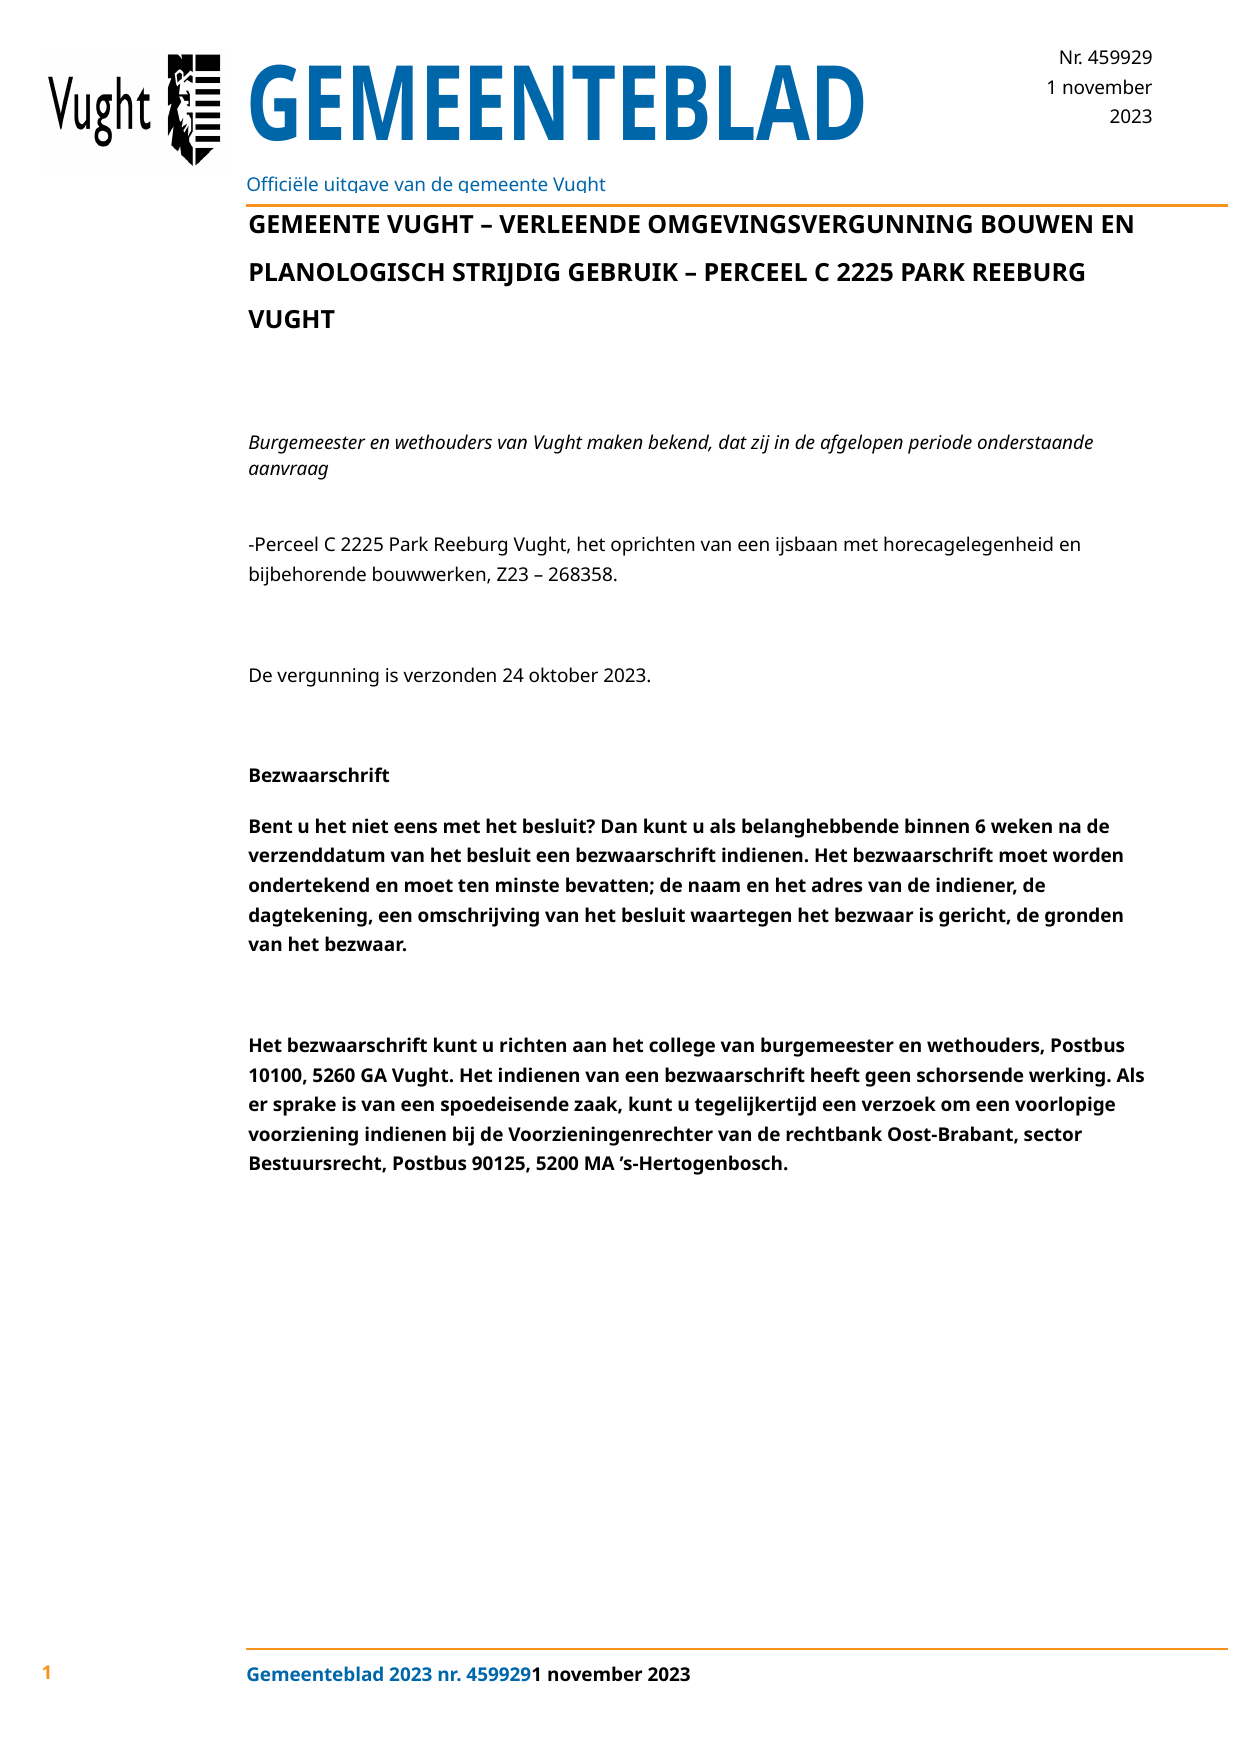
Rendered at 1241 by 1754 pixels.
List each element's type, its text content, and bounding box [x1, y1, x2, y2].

text -Perceel C 2225 Park Reeburg Vught, het oprichten van een ijsbaan met horecagelegenheid en bijbehorende bouwwerken, Z23 – 268358. [248, 531, 1152, 587]
text Bent u het niet eens met het besluit? Dan kunt u als belanghebbende binnen 6 weken na de verzenddatum van het besluit een bezwaarschrift indienen. Het bezwaarschrift moet worden ondertekend en moet ten minste bevatten; de naam en het adres van de indiener, de dagtekening, een omschrijving van het besluit waartegen het bezwaar is gericht, de gronden van het bezwaar. [248, 813, 1152, 957]
text Burgemeester en wethouders van Vught maken bekend, dat zij in de afgelopen periode onderstaande aanvraag [248, 429, 1152, 481]
text Het bezwaarschrift kunt u richten aan het college van burgemeester en wethouders, Postbus 10100, 5260 GA Vught. Het indienen van een bezwaarschrift heeft geen schorsende werking. Als er sprake is van een spoedeisende zaak, kunt u tegelijkertijd een verzoek om een voorlopige voorziening indienen bij de Voorzieningenrechter van de rechtbank Oost-Brabant, sector Bestuursrecht, Postbus 90125, 5200 MA ’s-Hertogenbosch. [248, 1032, 1152, 1176]
picture [41, 47, 231, 172]
text Bezwaarschrift [248, 763, 1152, 788]
text De vergunning is verzonden 24 oktober 2023. [248, 662, 1152, 687]
text GEMEENTE VUGHT – VERLEENDE OMGEVINGSVERGUNNING BOUWEN EN PLANOLOGISCH STRIJDIG GEBRUIK – PERCEEL C 2225 PARK REEBURG VUGHT [248, 207, 1152, 336]
